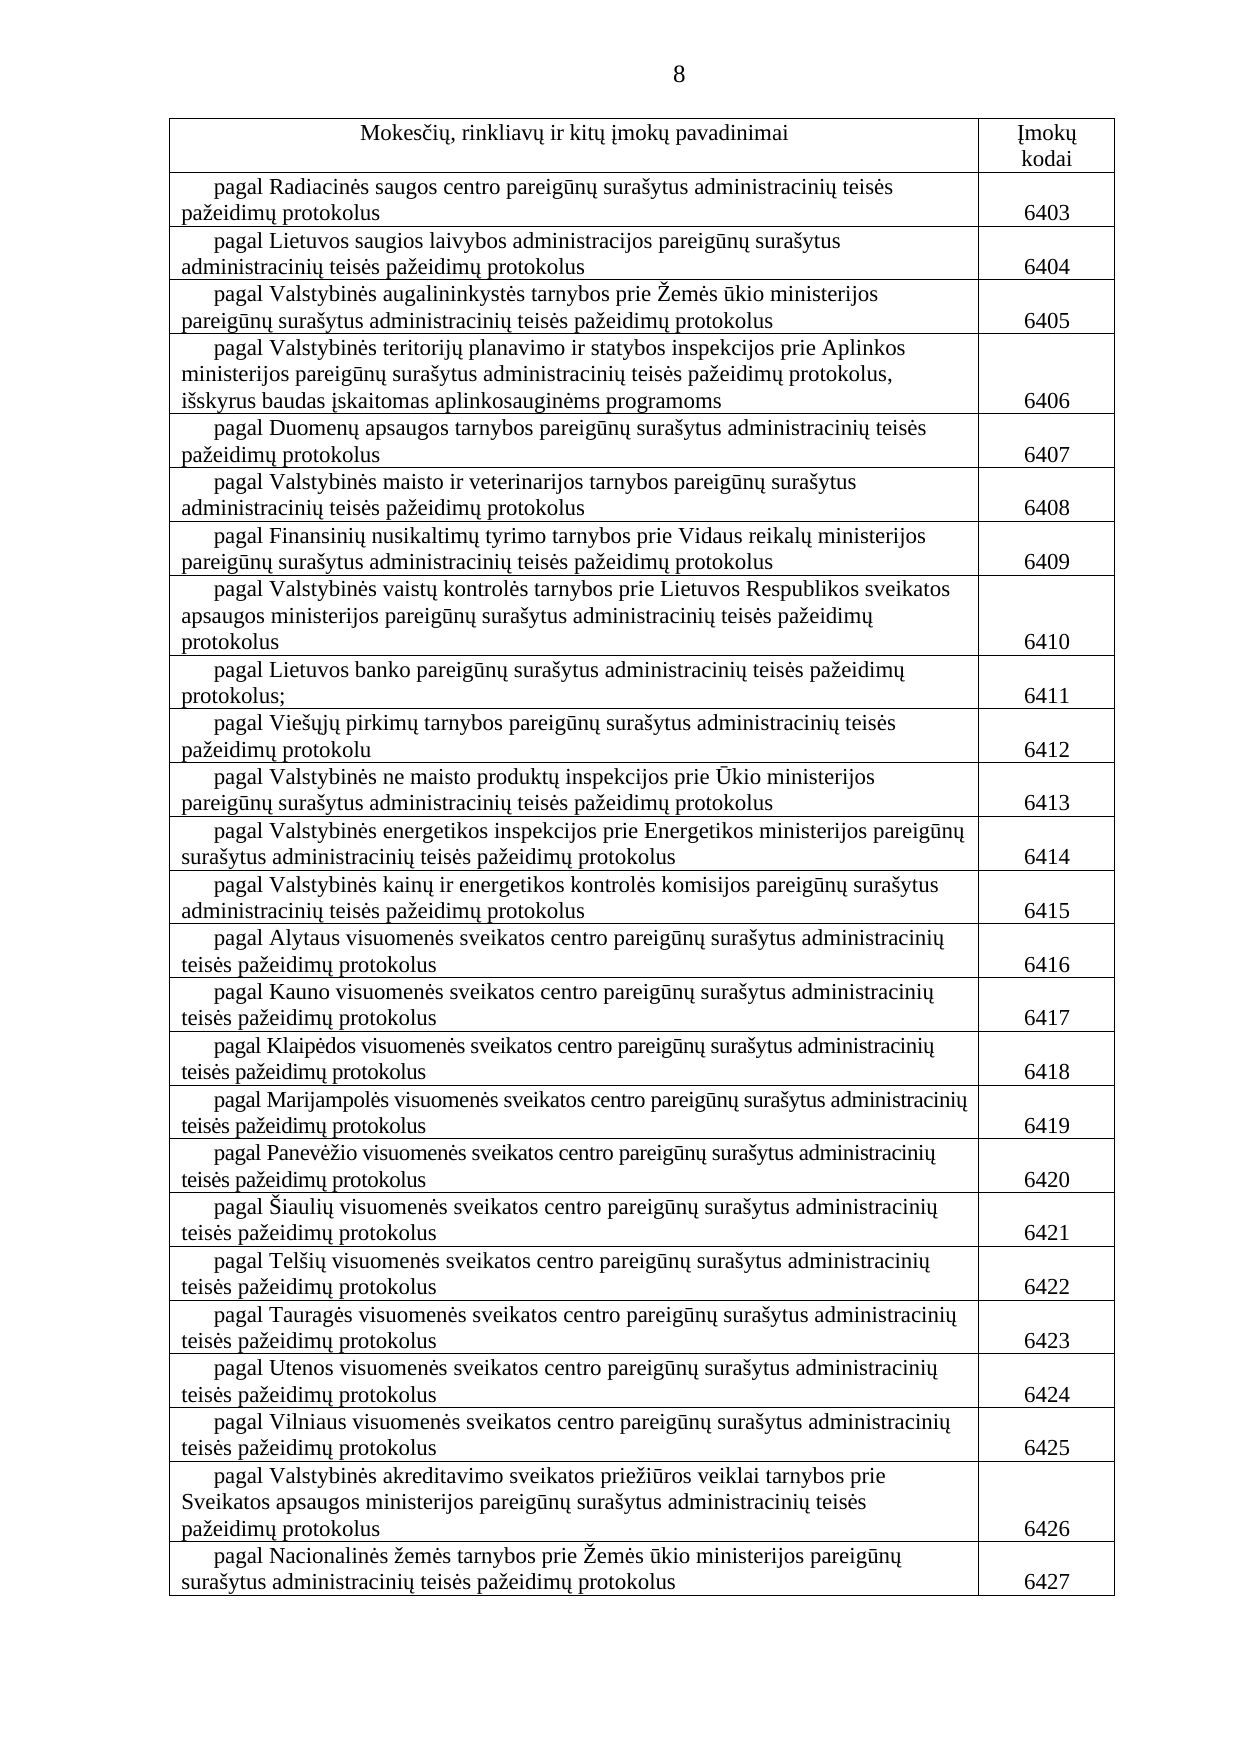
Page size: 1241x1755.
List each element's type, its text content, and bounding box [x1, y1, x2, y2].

table_cell 6410 [979, 576, 1114, 654]
table_cell pagal Duomenų apsaugos tarnybos pareigūnų surašytus administracinių teisės pažeidimų protokolus [170, 414, 978, 467]
table_cell 6411 [979, 656, 1114, 708]
table_cell pagal Utenos visuomenės sveikatos centro pareigūnų surašytus administracinių teisės pažeidimų protokolus [170, 1354, 978, 1407]
table_cell 6421 [979, 1193, 1114, 1246]
table_cell pagal Telšių visuomenės sveikatos centro pareigūnų surašytus administracinių teisės pažeidimų protokolus [170, 1247, 978, 1299]
table_cell pagal Panevėžio visuomenės sveikatos centro pareigūnų surašytus administracinių teisės pažeidimų protokolus [170, 1139, 978, 1192]
table_cell pagal Valstybinės energetikos inspekcijos prie Energetikos ministerijos pareigūnų surašytus administracinių teisės pažeidimų protokolus [170, 817, 978, 869]
table_cell 6415 [979, 871, 1114, 923]
table_cell pagal Valstybinės vaistų kontrolės tarnybos prie Lietuvos Respublikos sveikatos apsaugos ministerijos pareigūnų surašytus administracinių teisės pažeidimų protokolus [170, 576, 978, 654]
table_cell pagal Viešųjų pirkimų tarnybos pareigūnų surašytus administracinių teisės pažeidimų protokolu [170, 709, 978, 762]
table_cell 6408 [979, 468, 1114, 521]
table_cell pagal Vilniaus visuomenės sveikatos centro pareigūnų surašytus administracinių teisės pažeidimų protokolus [170, 1408, 978, 1461]
table_cell 6425 [979, 1408, 1114, 1461]
table_header Įmokų kodai [979, 119, 1114, 172]
table_cell pagal Valstybinės maisto ir veterinarijos tarnybos pareigūnų surašytus administracinių teisės pažeidimų protokolus [170, 468, 978, 521]
table_cell 6406 [979, 334, 1114, 413]
table_cell pagal Valstybinės ne maisto produktų inspekcijos prie Ūkio ministerijos pareigūnų surašytus administracinių teisės pažeidimų protokolus [170, 763, 978, 816]
table_cell pagal Finansinių nusikaltimų tyrimo tarnybos prie Vidaus reikalų ministerijos pareigūnų surašytus administracinių teisės pažeidimų protokolus [170, 522, 978, 574]
table_cell 6420 [979, 1139, 1114, 1192]
table_cell pagal Tauragės visuomenės sveikatos centro pareigūnų surašytus administracinių teisės pažeidimų protokolus [170, 1301, 978, 1353]
table_cell pagal Klaipėdos visuomenės sveikatos centro pareigūnų surašytus administracinių teisės pažeidimų protokolus [170, 1032, 978, 1084]
table_header Mokesčių, rinkliavų ir kitų įmokų pavadinimai [170, 119, 978, 172]
table_cell pagal Kauno visuomenės sveikatos centro pareigūnų surašytus administracinių teisės pažeidimų protokolus [170, 978, 978, 1031]
table_cell 6416 [979, 924, 1114, 977]
table_cell 6404 [979, 227, 1114, 279]
table_cell 6427 [979, 1542, 1114, 1595]
table_cell pagal Lietuvos banko pareigūnų surašytus administracinių teisės pažeidimų protokolus; [170, 656, 978, 708]
table_cell 6409 [979, 522, 1114, 574]
table_cell pagal Valstybinės teritorijų planavimo ir statybos inspekcijos prie Aplinkos ministerijos pareigūnų surašytus administracinių teisės pažeidimų protokolus, išskyrus baudas įskaitomas aplinkosauginėms programoms [170, 334, 978, 413]
table_cell 6418 [979, 1032, 1114, 1084]
table_cell pagal Marijampolės visuomenės sveikatos centro pareigūnų surašytus administracinių teisės pažeidimų protokolus [170, 1086, 978, 1138]
table_cell 6405 [979, 280, 1114, 333]
table_cell 6413 [979, 763, 1114, 816]
table_cell 6403 [979, 173, 1114, 226]
table_cell 6419 [979, 1086, 1114, 1138]
table_cell 6424 [979, 1354, 1114, 1407]
table_cell pagal Alytaus visuomenės sveikatos centro pareigūnų surašytus administracinių teisės pažeidimų protokolus [170, 924, 978, 977]
table_cell 6414 [979, 817, 1114, 869]
table_cell pagal Šiaulių visuomenės sveikatos centro pareigūnų surašytus administracinių teisės pažeidimų protokolus [170, 1193, 978, 1246]
table_cell 6426 [979, 1462, 1114, 1541]
table_cell 6407 [979, 414, 1114, 467]
table_cell 6422 [979, 1247, 1114, 1299]
table_cell pagal Nacionalinės žemės tarnybos prie Žemės ūkio ministerijos pareigūnų surašytus administracinių teisės pažeidimų protokolus [170, 1542, 978, 1595]
table_cell 6412 [979, 709, 1114, 762]
table_cell 6417 [979, 978, 1114, 1031]
table_cell pagal Valstybinės akreditavimo sveikatos priežiūros veiklai tarnybos prie Sveikatos apsaugos ministerijos pareigūnų surašytus administracinių teisės pažeidimų protokolus [170, 1462, 978, 1541]
table_cell pagal Valstybinės kainų ir energetikos kontrolės komisijos pareigūnų surašytus administracinių teisės pažeidimų protokolus [170, 871, 978, 923]
table_cell pagal Radiacinės saugos centro pareigūnų surašytus administracinių teisės pažeidimų protokolus [170, 173, 978, 226]
table_cell pagal Valstybinės augalininkystės tarnybos prie Žemės ūkio ministerijos pareigūnų surašytus administracinių teisės pažeidimų protokolus [170, 280, 978, 333]
table_cell pagal Lietuvos saugios laivybos administracijos pareigūnų surašytus administracinių teisės pažeidimų protokolus [170, 227, 978, 279]
table_cell 6423 [979, 1301, 1114, 1353]
